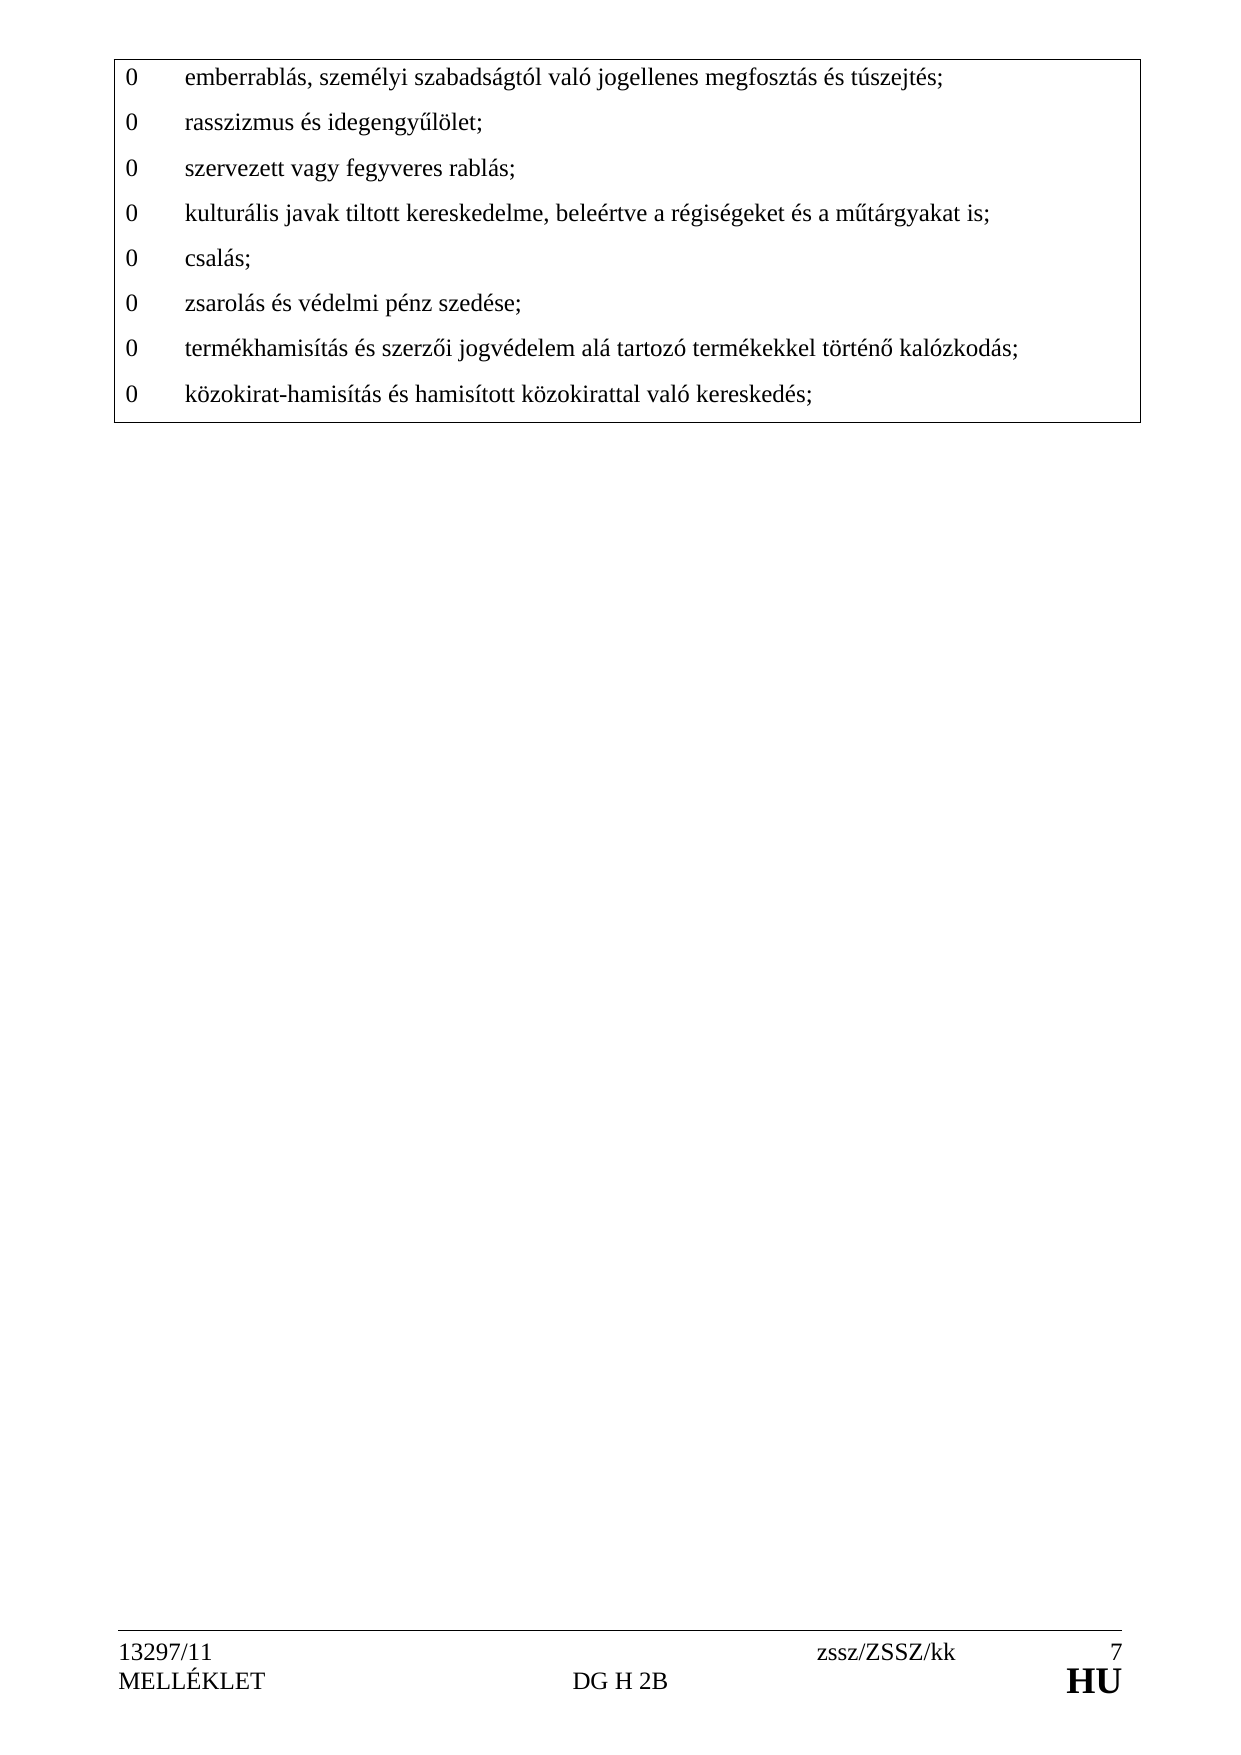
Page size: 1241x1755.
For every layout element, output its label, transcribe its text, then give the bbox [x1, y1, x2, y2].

table_cell 0 emberrablás, személyi szabadságtól való jogellenes megfosztás és túszejtés; 0 rasszizmus és idegengyűlölet; 0 szervezett vagy fegyveres rablás; 0 kulturális javak tiltott kereskedelme, beleértve a régiségeket és a műtárgyakat is; 0 csalás; 0 zsarolás és védelmi pénz szedése; 0 termékhamisítás és szerzői jogvédelem alá tartozó termékekkel történő kalózkodás; 0 közokirat-hamisítás és hamisított közokirattal való kereskedés; [115, 60, 1140, 422]
